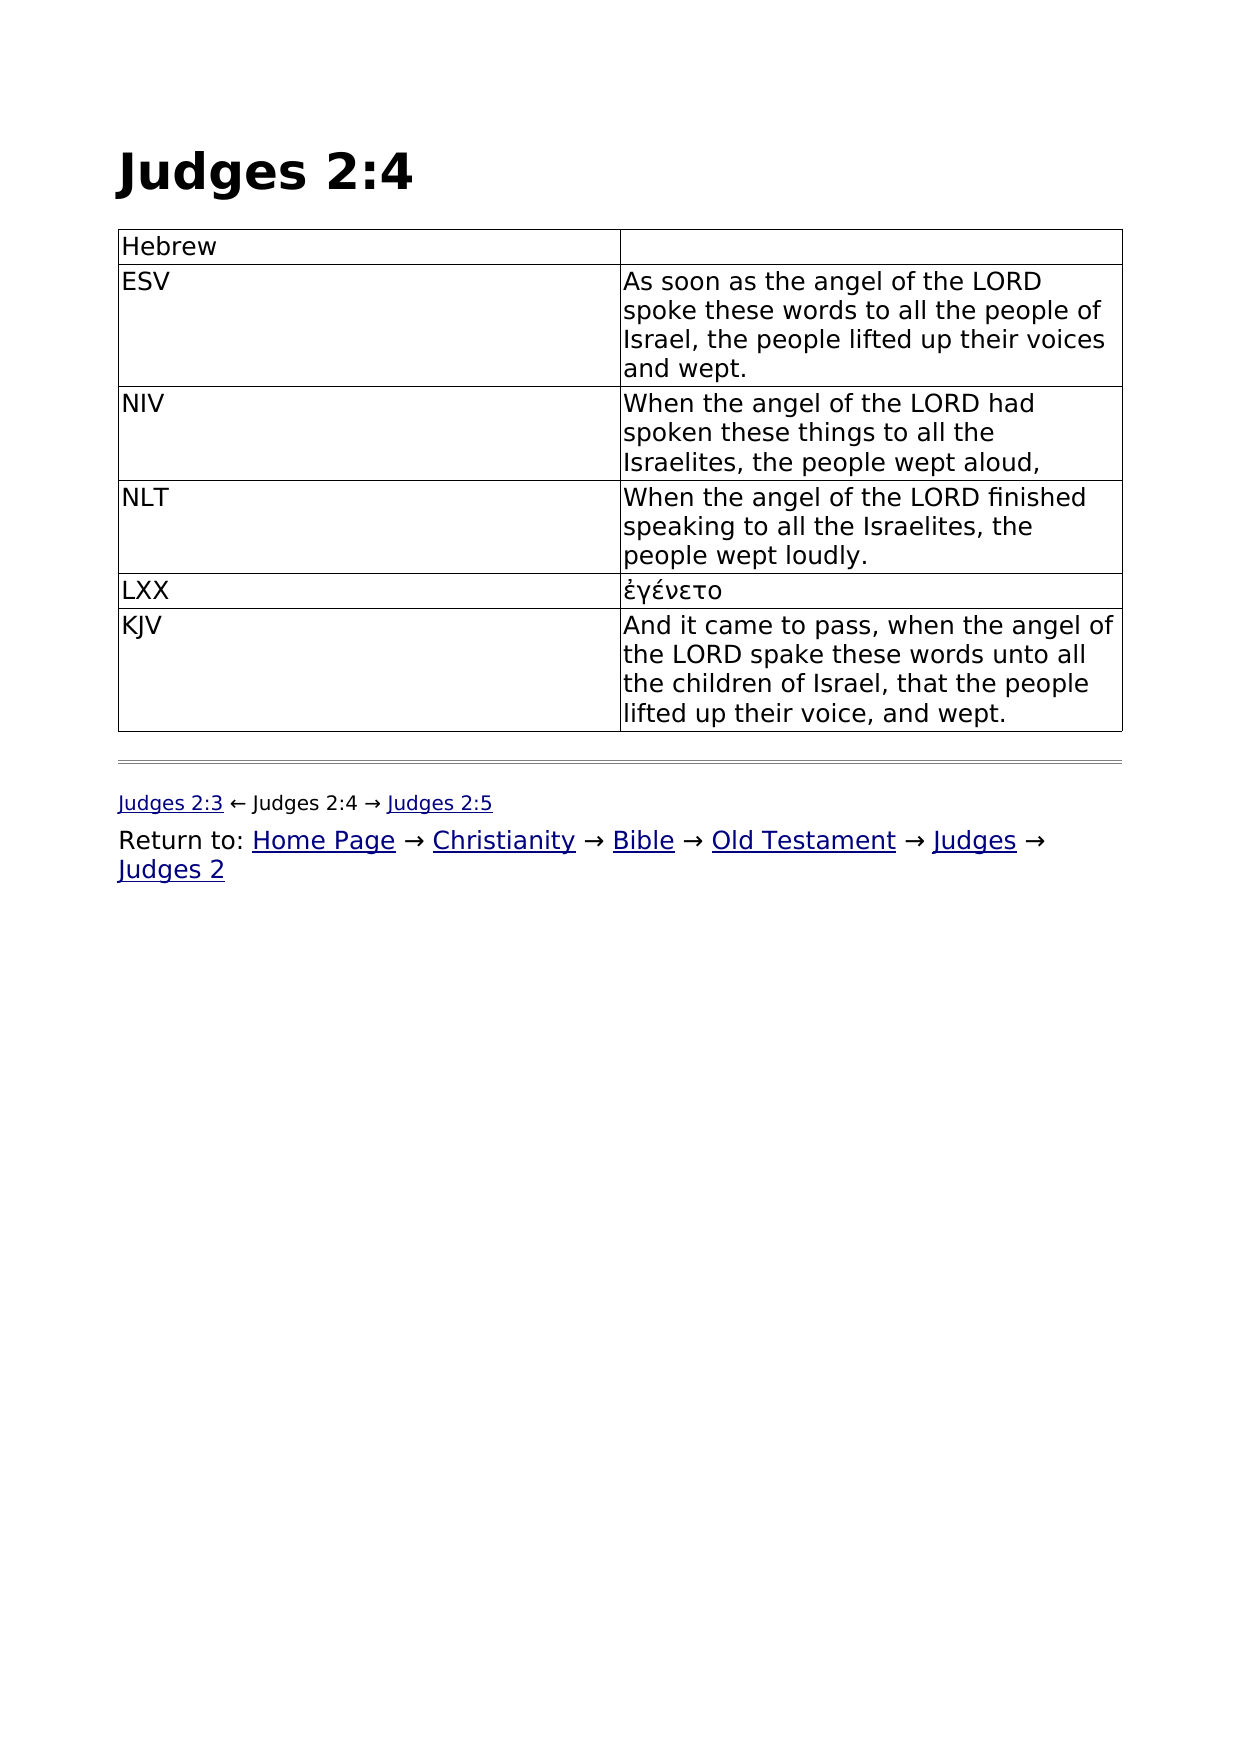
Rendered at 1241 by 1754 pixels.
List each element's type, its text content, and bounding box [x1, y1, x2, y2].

table_cell NIV [119, 387, 620, 480]
table_cell LXX [119, 574, 620, 608]
subtitle Judges 2:4 [118, 143, 1122, 201]
table_header [621, 230, 1122, 264]
table_cell NLT [119, 481, 620, 573]
text Judges 2:3 ← Judges 2:4 → Judges 2:5 [118, 792, 1122, 826]
table_cell ESV [119, 265, 620, 386]
text Return to: Home Page → Christianity → Bible → Old Testament → Judges → Judges 2 [118, 826, 1122, 884]
table_cell When the angel of the LORD finished speaking to all the Israelites, the people wept loudly. [621, 481, 1122, 573]
table_cell ἐγένετο [621, 574, 1122, 608]
table_cell As soon as the angel of the LORD spoke these words to all the people of Israel, the people lifted up their voices and wept. [621, 265, 1122, 386]
table_header Hebrew [119, 230, 620, 264]
table_cell When the angel of the LORD had spoken these things to all the Israelites, the people wept aloud, [621, 387, 1122, 480]
table_cell And it came to pass, when the angel of the LORD spake these words unto all the children of Israel, that the people lifted up their voice, and wept. [621, 609, 1122, 731]
table_cell KJV [119, 609, 620, 731]
